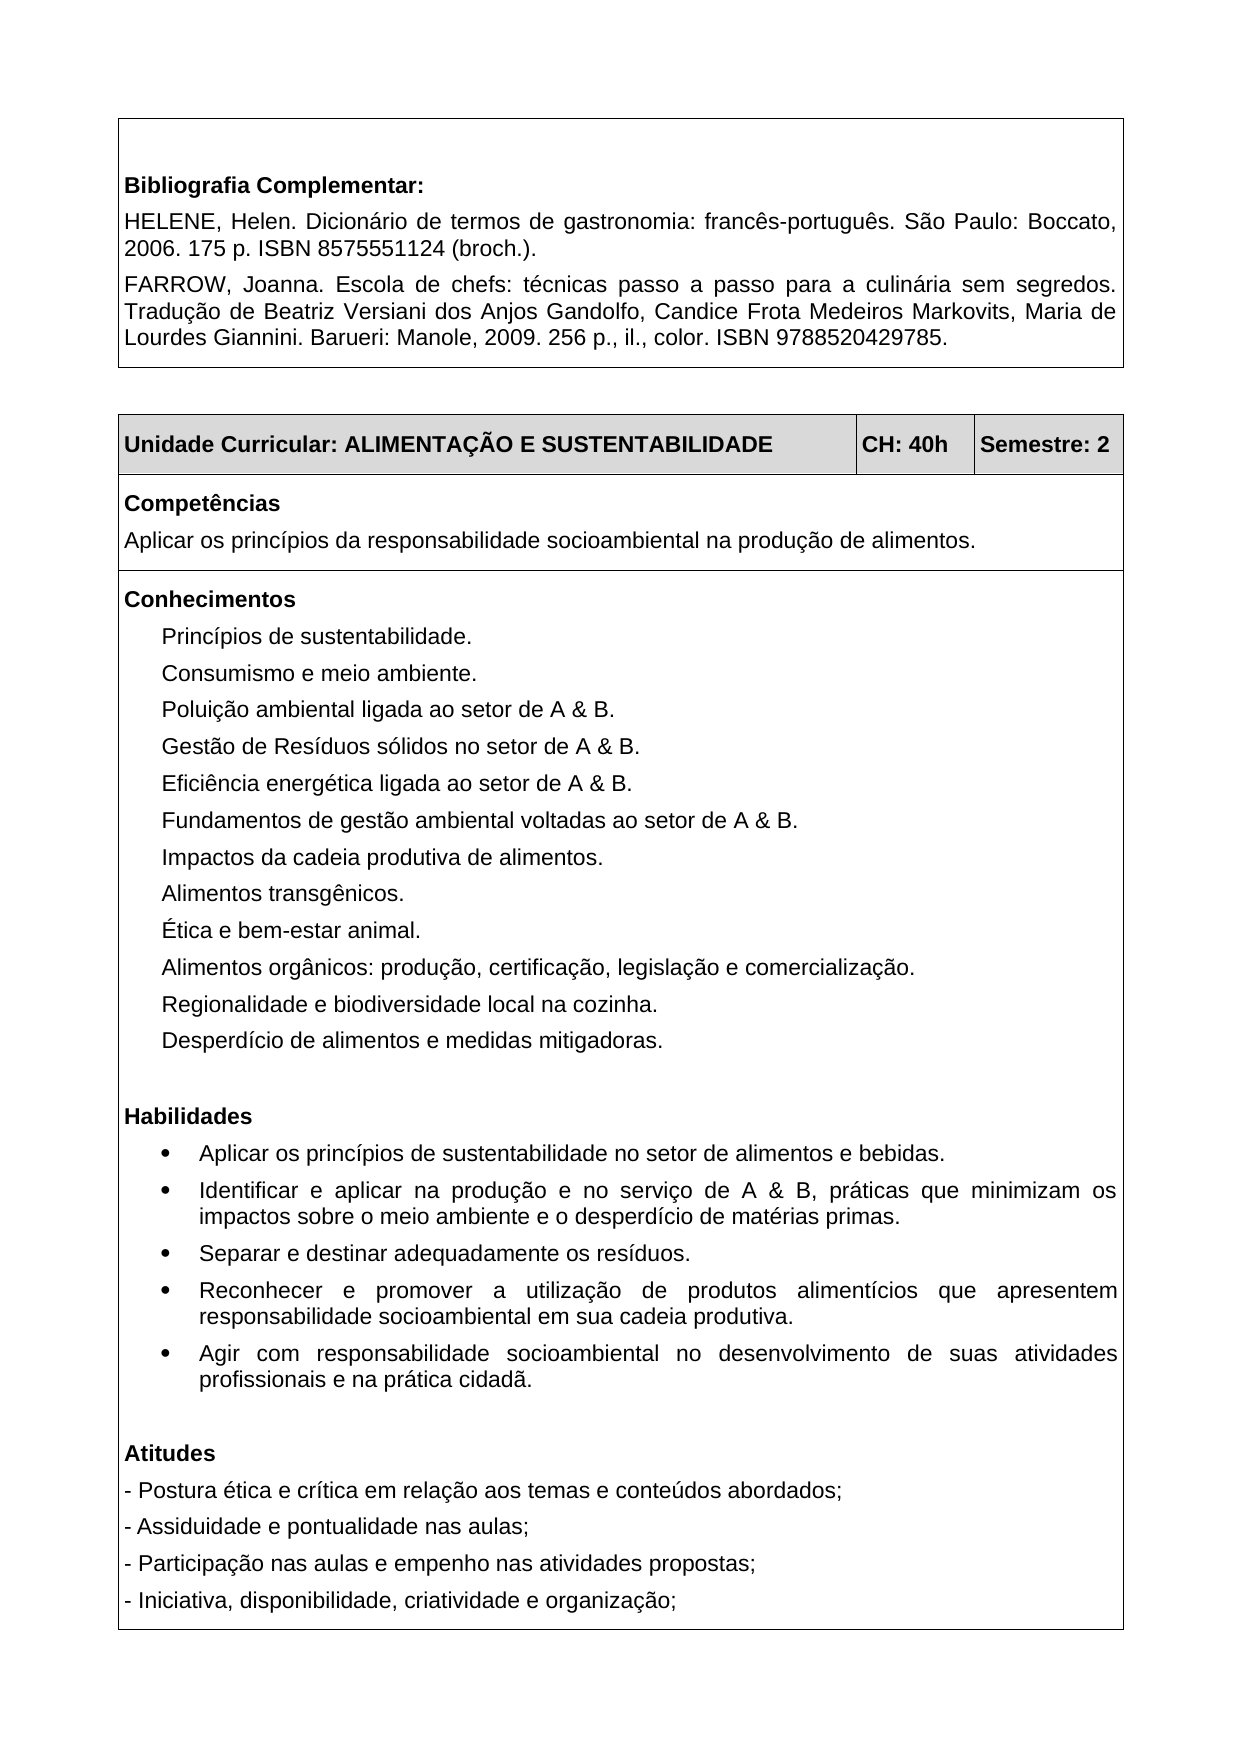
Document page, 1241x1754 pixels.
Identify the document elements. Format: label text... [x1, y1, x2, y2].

table_cell Competências Aplicar os princípios da responsabilidade socioambiental na produção de alimentos. [119, 475, 1123, 569]
table_header Unidade Curricular: ALIMENTAÇÃO E SUSTENTABILIDADE [119, 415, 856, 473]
table_header CH: 40h [857, 415, 974, 473]
table_cell Conhecimentos Princípios de sustentabilidade. Consumismo e meio ambiente. Poluição ambiental ligada ao setor de A & B. Gestão de Resíduos sólidos no setor de A & B. Eficiência energética ligada ao setor de A & B. Fundamentos de gestão ambiental voltadas ao setor de A & B. Impactos da cadeia produtiva de alimentos. Alimentos transgênicos. Ética e bem-estar animal. Alimentos orgânicos: produção, certificação, legislação e comercialização. Regionalidade e biodiversidade local na cozinha. Desperdício de alimentos e medidas mitigadoras. Habilidades Aplicar os princípios de sustentabilidade no setor de alimentos e bebidas. Identificar e aplicar na produção e no serviço de A & B, práticas que minimizam os impactos sobre o meio ambiente e o desperdício de matérias primas. Separar e destinar adequadamente os resíduos. Reconhecer e promover a utilização de produtos alimentícios que apresentem responsabilidade socioambiental em sua cadeia produtiva. Agir com responsabilidade socioambiental no desenvolvimento de suas atividades profissionais e na prática cidadã. Atitudes - Postura ética e crítica em relação aos temas e conteúdos abordados; - Assiduidade e pontualidade nas aulas; - Participação nas aulas e empenho nas atividades propostas; - Iniciativa, disponibilidade, criatividade e organização; [119, 571, 1123, 1629]
table_cell Bibliografia Complementar: HELENE, Helen. Dicionário de termos de gastronomia: francês-português. São Paulo: Boccato, 2006. 175 p. ISBN 8575551124 (broch.). FARROW, Joanna. Escola de chefs: técnicas passo a passo para a culinária sem segredos. Tradução de Beatriz Versiani dos Anjos Gandolfo, Candice Frota Medeiros Markovits, Maria de Lourdes Giannini. Barueri: Manole, 2009. 256 p., il., color. ISBN 9788520429785. [119, 119, 1123, 367]
table_header Semestre: 2 [975, 415, 1123, 473]
